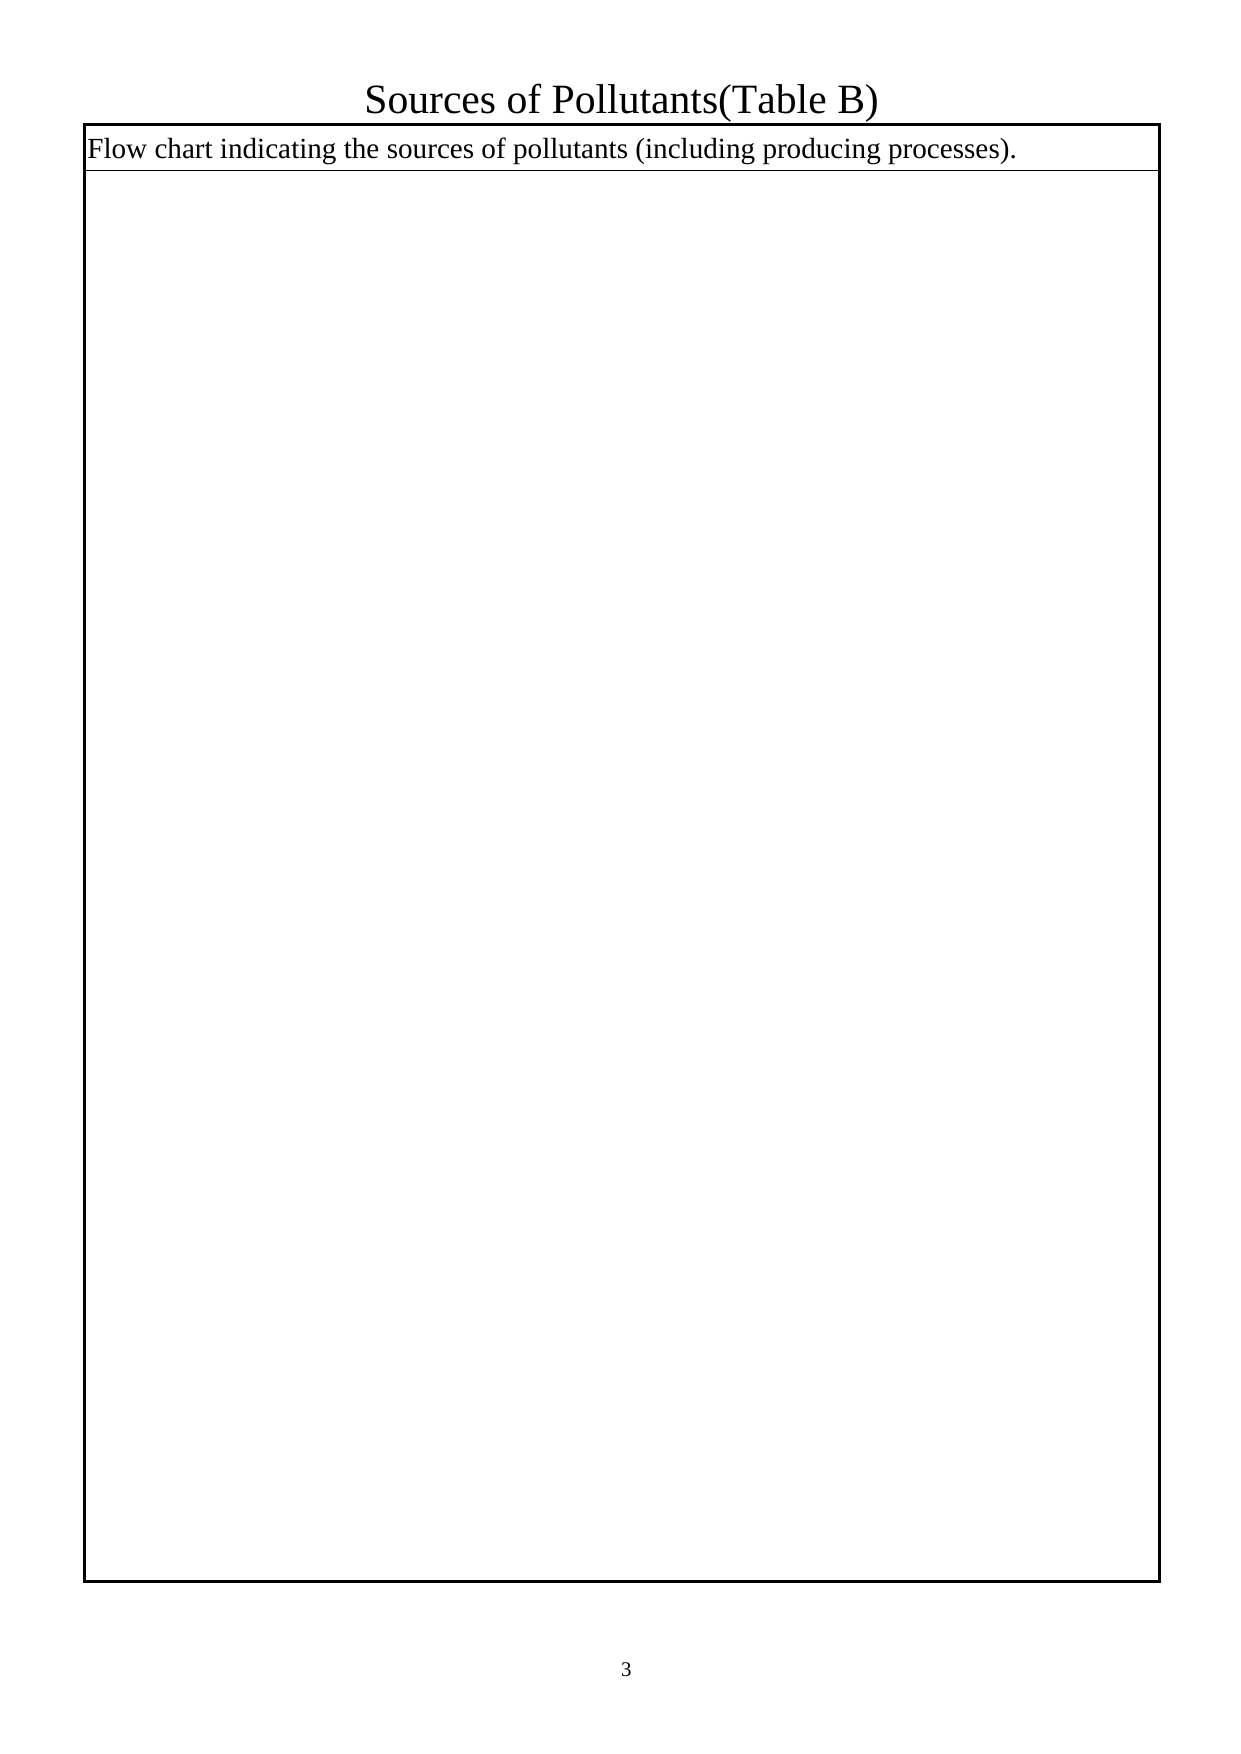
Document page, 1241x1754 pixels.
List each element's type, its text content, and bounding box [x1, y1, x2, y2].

table_cell Flow chart indicating the sources of pollutants (including producing processes). [86, 126, 1158, 170]
table_cell [86, 171, 1158, 1580]
table_header Sources of Pollutants(Table B) [84, 75, 1159, 123]
